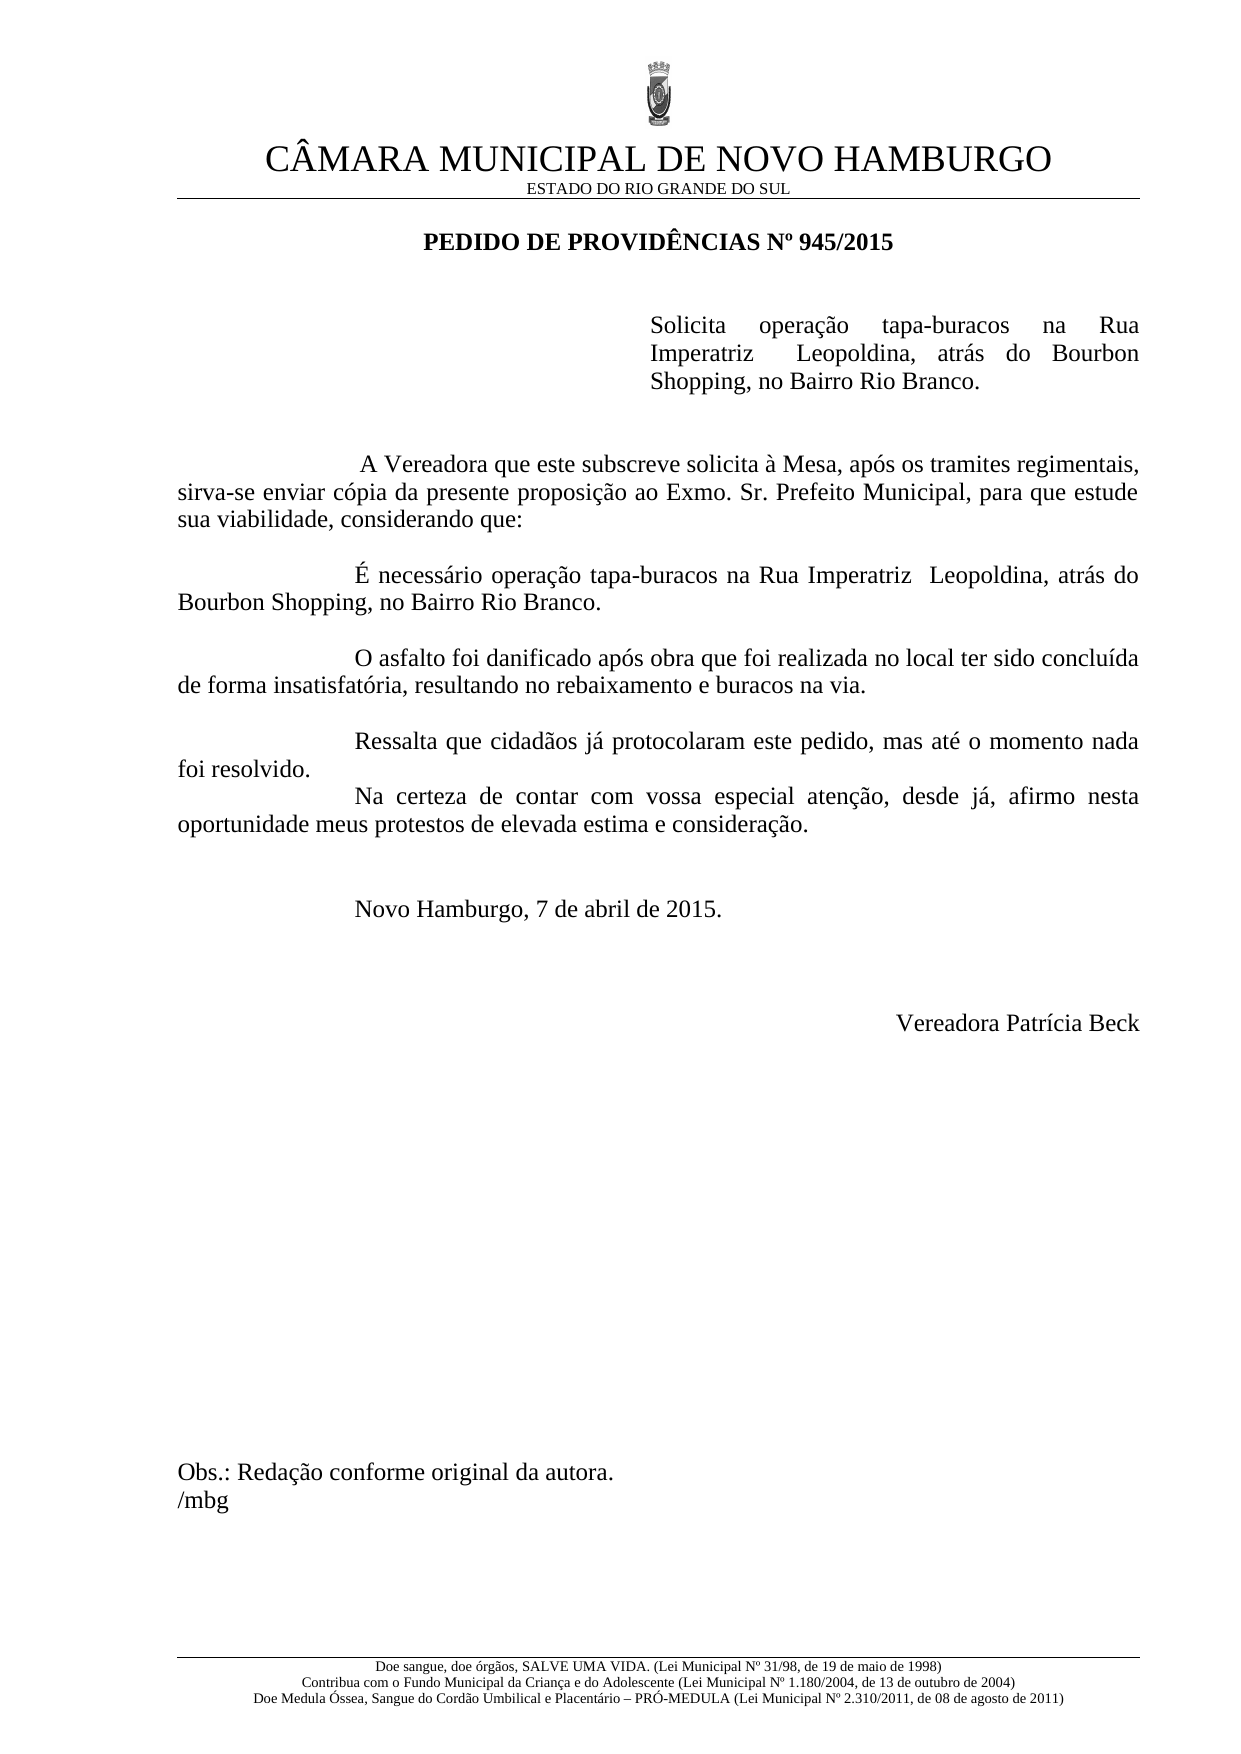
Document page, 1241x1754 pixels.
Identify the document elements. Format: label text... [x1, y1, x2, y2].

text Solicita operação tapa-buracos na Rua Imperatriz Leopoldina, atrás do Bourbon Shopping, no Bairro Rio Branco. [650, 311, 1140, 394]
text Na certeza de contar com vossa especial atenção, desde já, afirmo nesta oportunidade meus protestos de elevada estima e consideração. [177, 782, 1140, 838]
text O asfalto foi danificado após obra que foi realizada no local ter sido concluída de forma insatisfatória, resultando no rebaixamento e buracos na via. [177, 644, 1140, 699]
text É necessário operação tapa-buracos na Rua Imperatriz Leopoldina, atrás do Bourbon Shopping, no Bairro Rio Branco. [177, 561, 1140, 616]
text Ressalta que cidadãos já protocolaram este pedido, mas até o momento nada foi resolvido. [177, 727, 1140, 782]
text Novo Hamburgo, 7 de abril de 2015. [177, 895, 1140, 923]
text Obs.: Redação conforme original da autora. [177, 1458, 1140, 1486]
text Vereadora Patrícia Beck [177, 1009, 1140, 1037]
text PEDIDO DE PROVIDÊNCIAS Nº 945/2015 [177, 228, 1140, 256]
text /mbg [177, 1486, 1140, 1514]
text A Vereadora que este subscreve solicita à Mesa, após os tramites regimentais, sirva-se enviar cópia da presente proposição ao Exmo. Sr. Prefeito Municipal, para que estude sua viabilidade, considerando que: [177, 450, 1140, 533]
